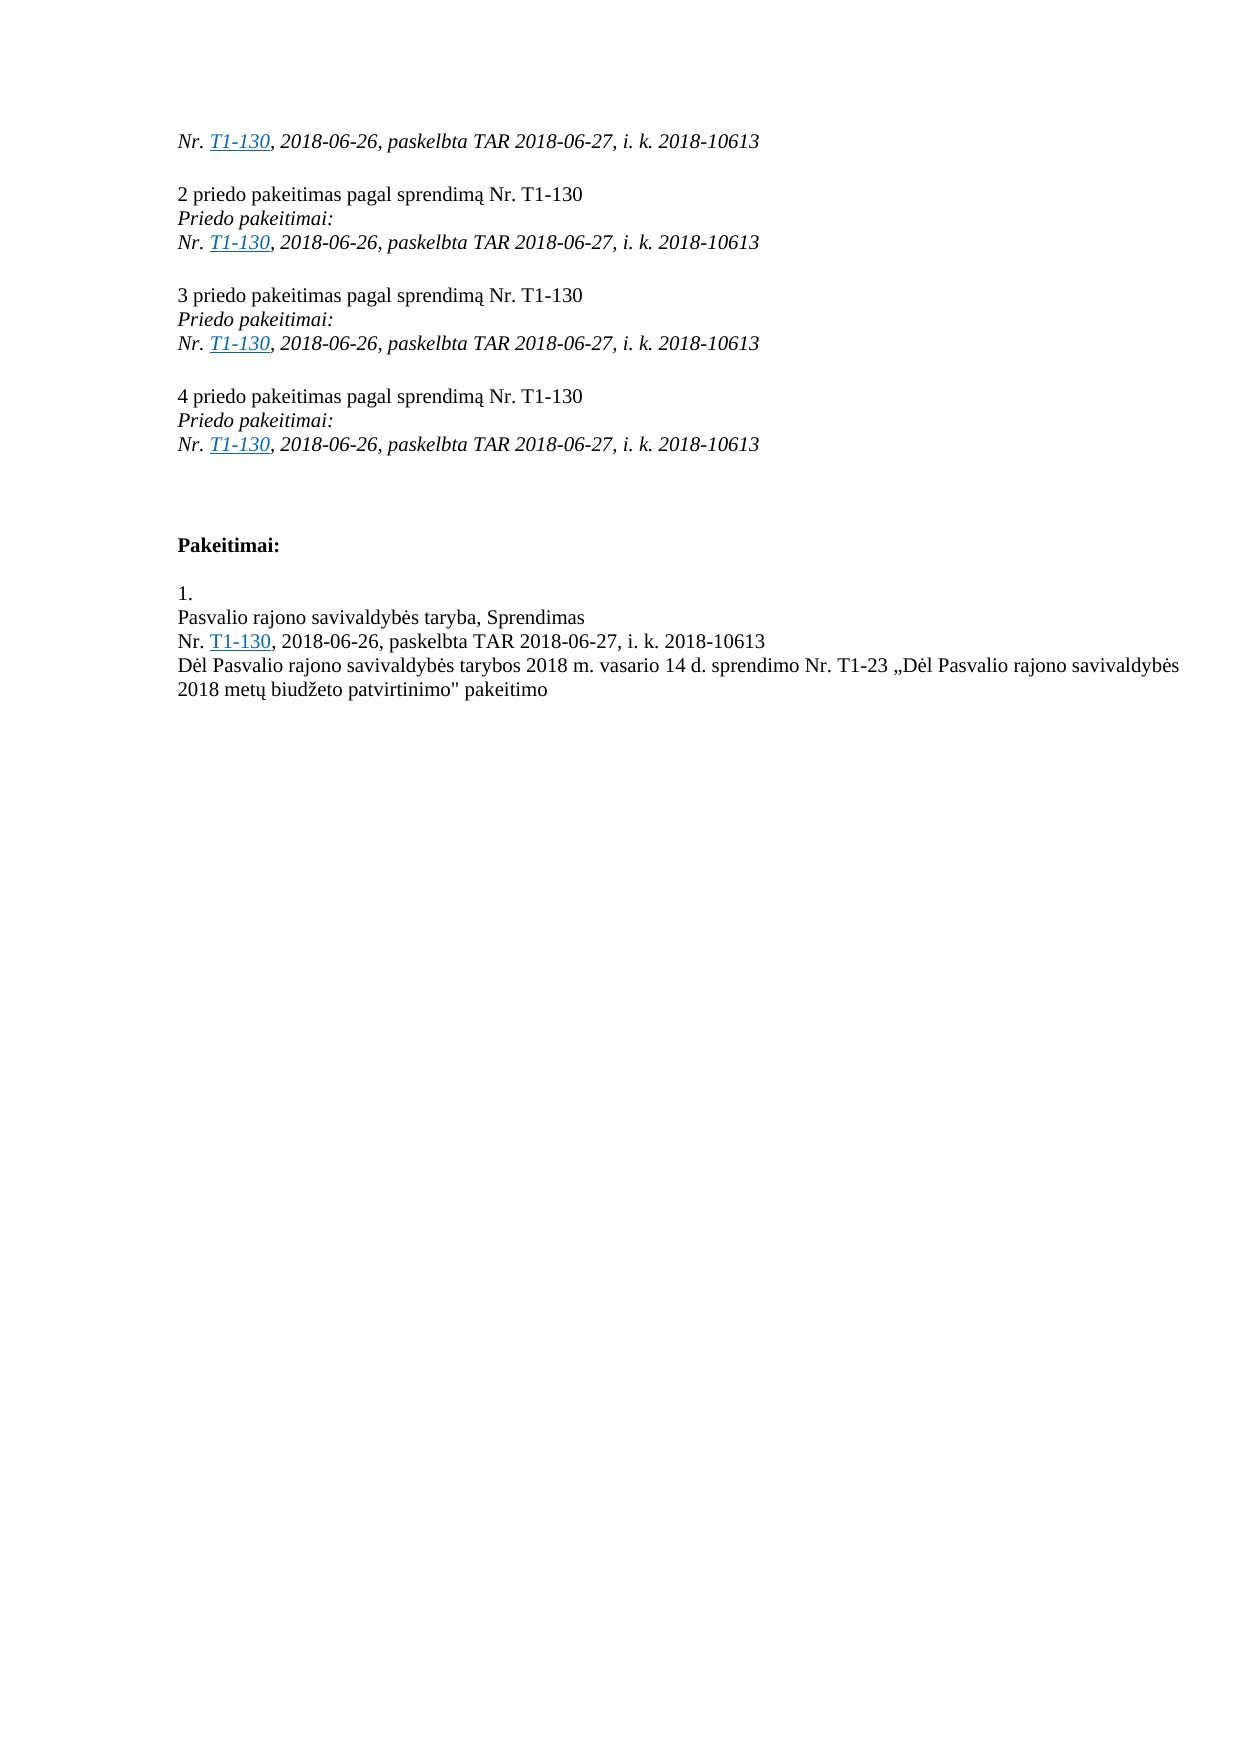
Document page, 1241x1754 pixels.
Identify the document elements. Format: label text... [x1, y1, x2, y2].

text Dėl Pasvalio rajono savivaldybės tarybos 2018 m. vasario 14 d. sprendimo Nr. T1-23 „Dėl Pasvalio rajono savivaldybės 2018 metų biudžeto patvirtinimo" pakeitimo [177, 653, 1181, 701]
text Priedo pakeitimai: [177, 408, 1181, 432]
text Nr. T1-130, 2018-06-26, paskelbta TAR 2018-06-27, i. k. 2018-10613 [177, 629, 1181, 653]
text Nr. T1-130, 2018-06-26, paskelbta TAR 2018-06-27, i. k. 2018-10613 [177, 331, 1181, 355]
text 3 priedo pakeitimas pagal sprendimą Nr. T1-130 [177, 283, 1181, 307]
text Priedo pakeitimai: [177, 307, 1181, 331]
text Nr. T1-130, 2018-06-26, paskelbta TAR 2018-06-27, i. k. 2018-10613 [177, 432, 1181, 456]
text Nr. T1-130, 2018-06-26, paskelbta TAR 2018-06-27, i. k. 2018-10613 [177, 129, 1181, 153]
text Pasvalio rajono savivaldybės taryba, Sprendimas [177, 605, 1181, 629]
text Nr. T1-130, 2018-06-26, paskelbta TAR 2018-06-27, i. k. 2018-10613 [177, 230, 1181, 254]
text Priedo pakeitimai: [177, 206, 1181, 230]
text Pakeitimai: [177, 533, 1181, 557]
text 4 priedo pakeitimas pagal sprendimą Nr. T1-130 [177, 384, 1181, 408]
text 1. [177, 581, 1181, 605]
text 2 priedo pakeitimas pagal sprendimą Nr. T1-130 [177, 182, 1181, 206]
